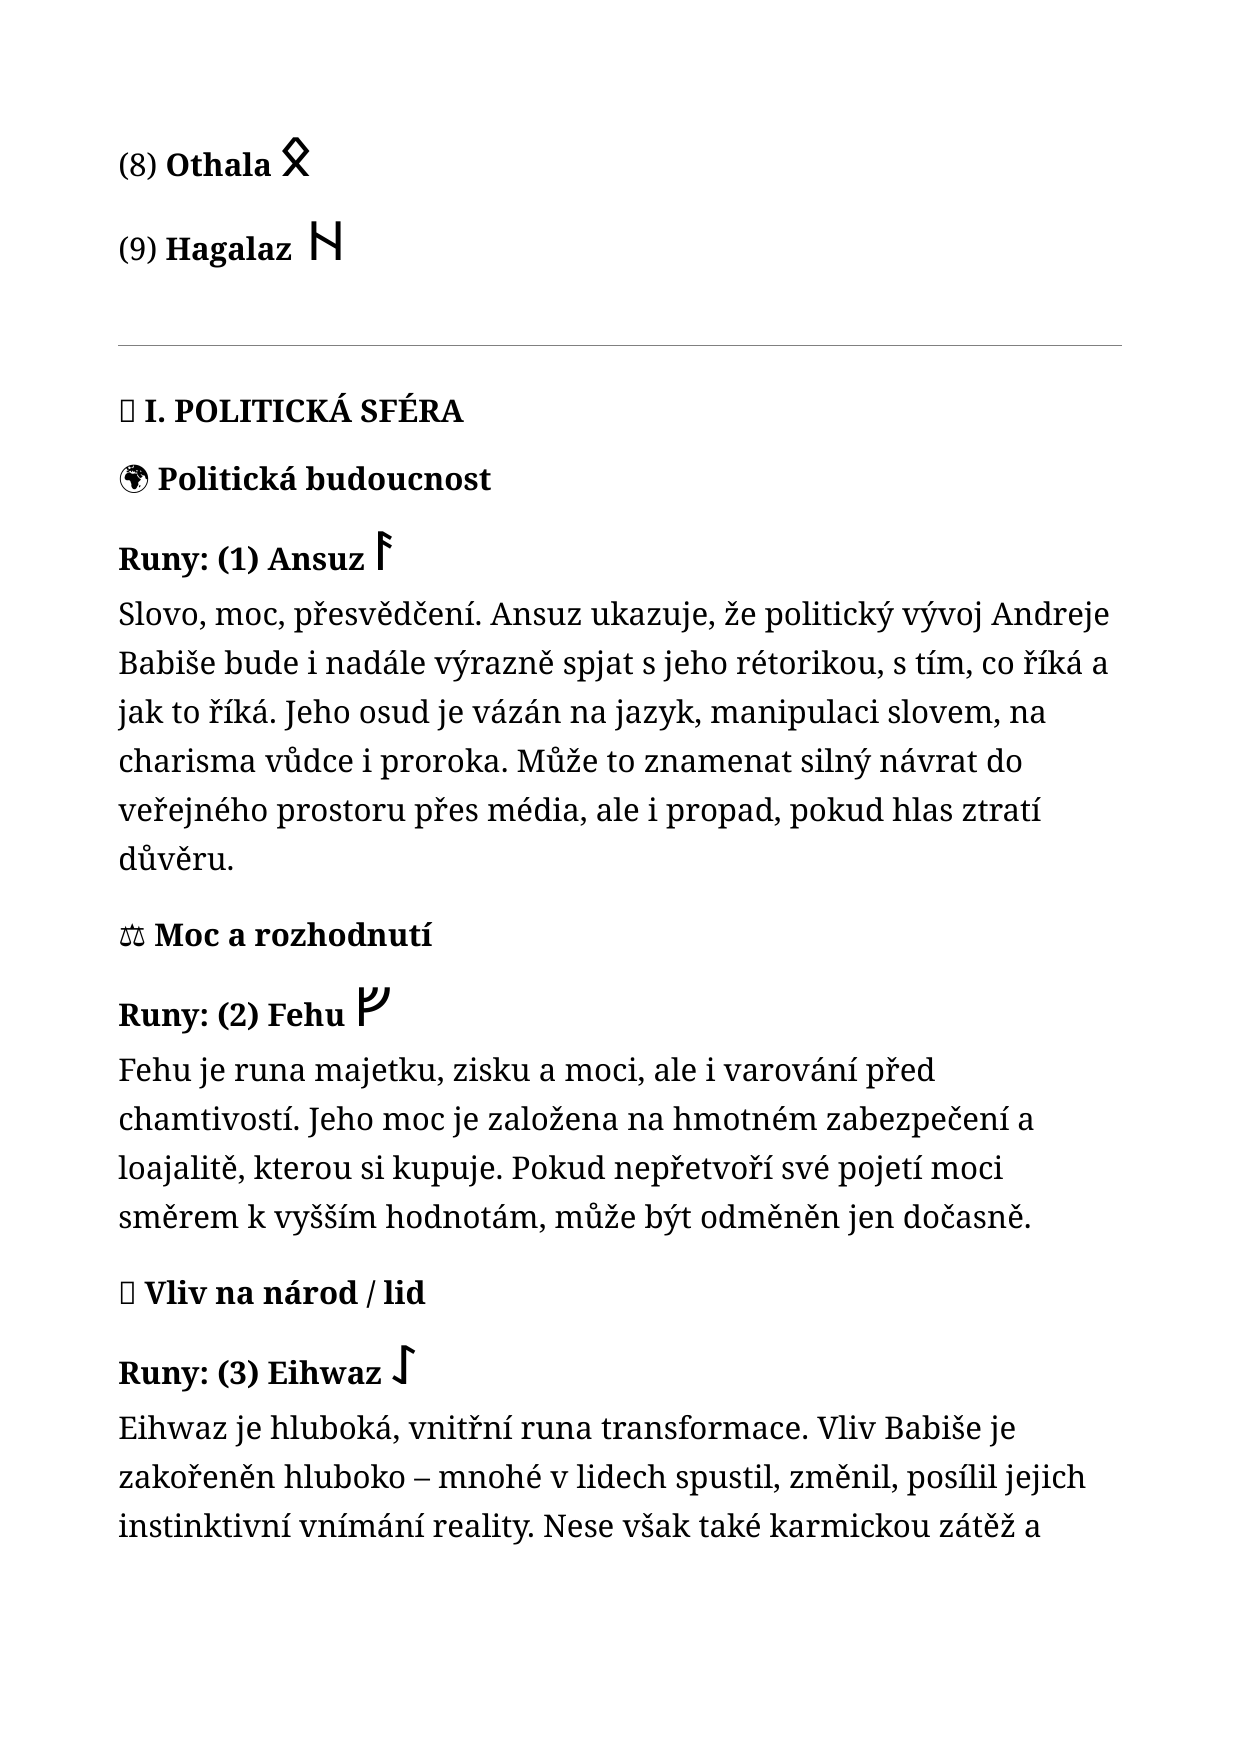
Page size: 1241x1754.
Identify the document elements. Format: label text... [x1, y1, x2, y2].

text Runy: (3) Eihwaz ᛇ Eihwaz je hluboká, vnitřní runa transformace. Vliv Babiše je zakořeněn hluboko – mnohé v lidech spustil, změnil, posílil jejich instinktivní vnímání reality. Nese však také karmickou zátěž a [118, 1326, 1122, 1547]
text Runy: (1) Ansuz ᚨ Slovo, moc, přesvědčení. Ansuz ukazuje, že politický vývoj Andreje Babiše bude i nadále výrazně spjat s jeho rétorikou, s tím, co říká a jak to říká. Jeho osud je vázán na jazyk, manipulaci slovem, na charisma vůdce i proroka. Může to znamenat silný návrat do veřejného prostoru přes média, ale i propad, pokud hlas ztratí důvěru. [118, 512, 1122, 879]
subtitle 🧿 Vliv na národ / lid [118, 1271, 1122, 1314]
subtitle 🌍 Politická budoucnost [118, 457, 1122, 499]
text Runy: (2) Fehu ᚠ Fehu je runa majetku, zisku a moci, ale i varování před chamtivostí. Jeho moc je založena na hmotném zabezpečení a loajalitě, kterou si kupuje. Pokud nepřetvoří své pojetí moci směrem k vyšším hodnotám, může být odměněn jen dočasně. [118, 968, 1122, 1238]
text (8) Othala ᛟ (9) Hagalaz ᚺ [118, 118, 1122, 277]
subtitle ⚖️ Moc a rozhodnutí [118, 913, 1122, 956]
subtitle 🔮 I. POLITICKÁ SFÉRA [118, 389, 1122, 432]
